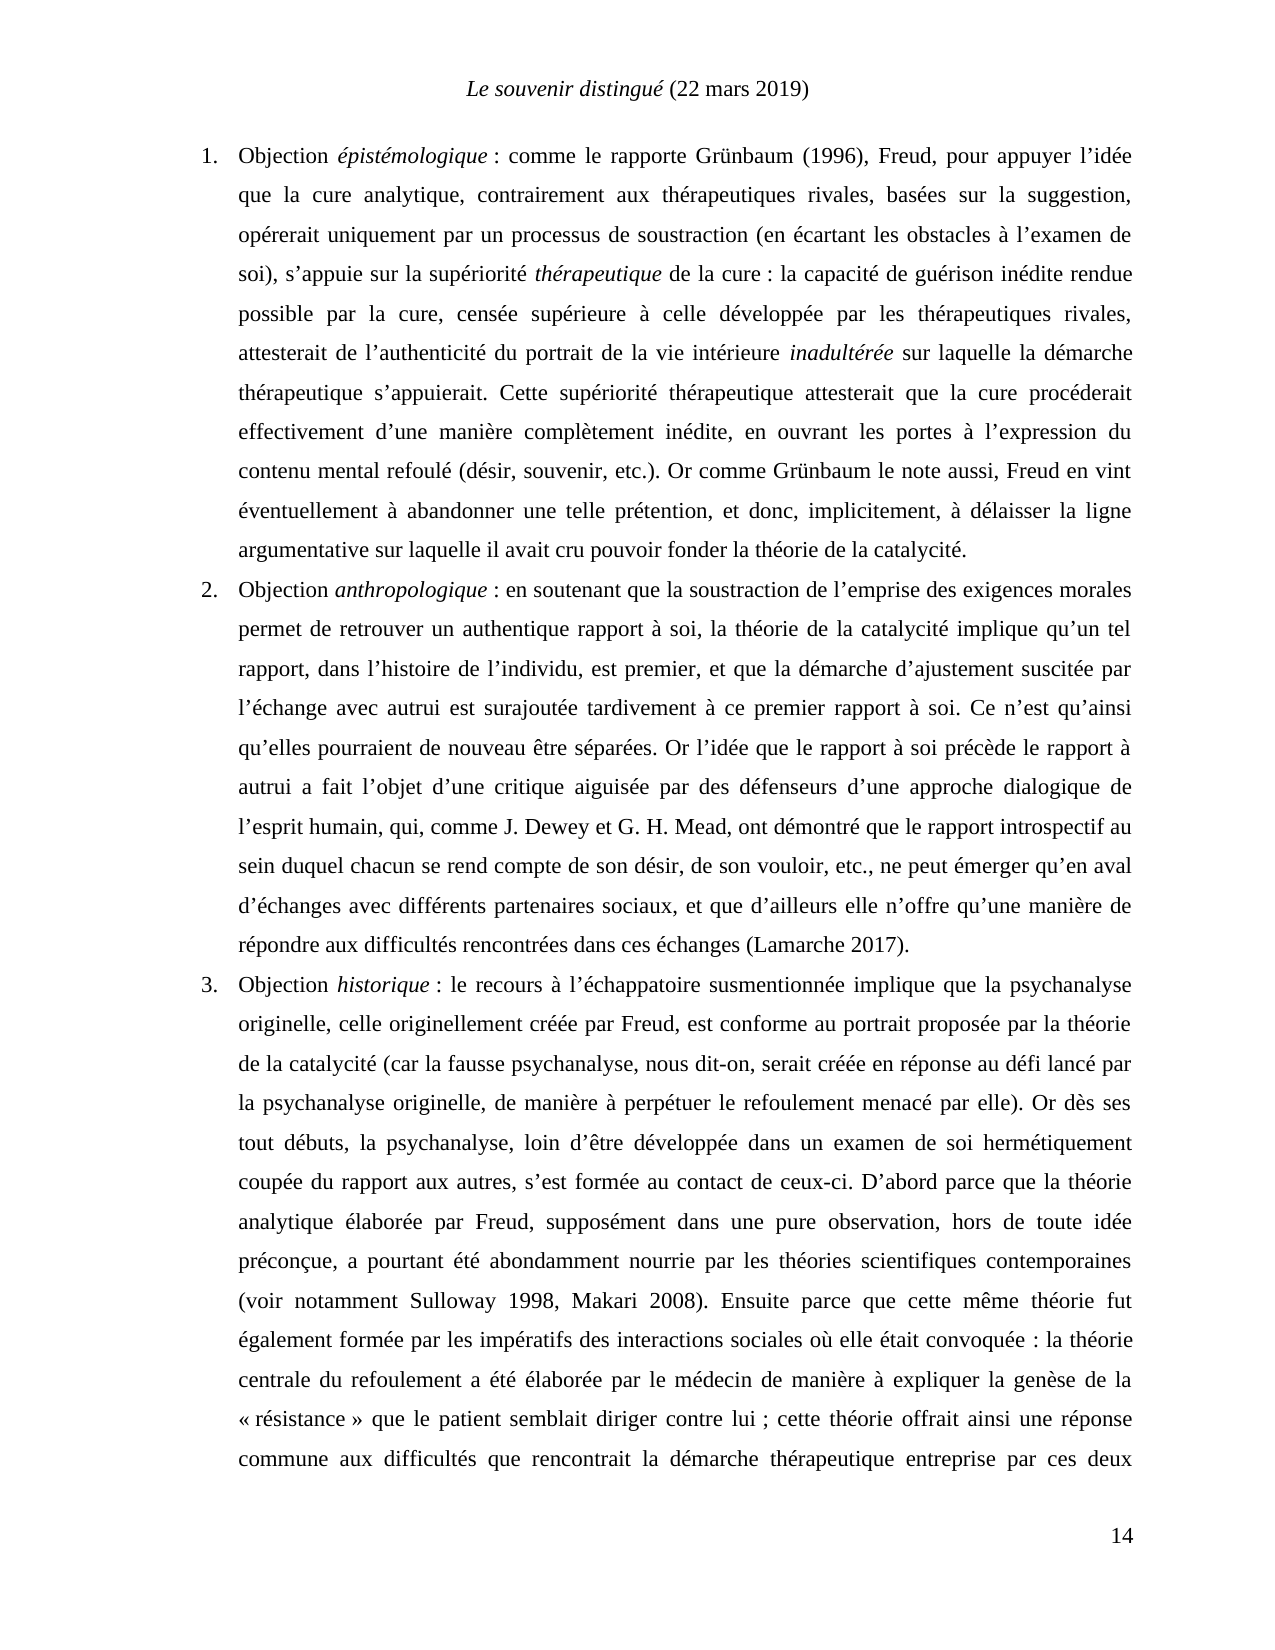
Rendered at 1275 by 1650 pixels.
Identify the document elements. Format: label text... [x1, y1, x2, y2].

list Objection historique : le recours à l’échappatoire susmentionnée implique que la psychanalyse originelle, celle originellement créée par Freud, est conforme au portrait proposée par la théorie de la catalycité (car la fausse psychanalyse, nous dit-on, serait créée en réponse au défi lancé par la psychanalyse originelle, de manière à perpétuer le refoulement menacé par elle). Or dès ses tout débuts, la psychanalyse, loin d’être développée dans un examen de soi hermétiquement coupée du rapport aux autres, s’est formée au contact de ceux-ci. D’abord parce que la théorie analytique élaborée par Freud, supposément dans une pure observation, hors de toute idée préconçue, a pourtant été abondamment nourrie par les théories scientifiques contemporaines (voir notamment Sulloway 1998, Makari 2008). Ensuite parce que cette même théorie fut également formée par les impératifs des interactions sociales où elle était convoquée : la théorie centrale du refoulement a été élaborée par le médecin de manière à expliquer la genèse de la « résistance » que le patient semblait diriger contre lui ; cette théorie offrait ainsi une réponse commune aux difficultés que rencontrait la démarche thérapeutique entreprise par ces deux [201, 971, 1133, 1471]
list Objection épistémologique : comme le rapporte Grünbaum (1996), Freud, pour appuyer l’idée que la cure analytique, contrairement aux thérapeutiques rivales, basées sur la suggestion, opérerait uniquement par un processus de soustraction (en écartant les obstacles à l’examen de soi), s’appuie sur la supériorité thérapeutique de la cure : la capacité de guérison inédite rendue possible par la cure, censée supérieure à celle développée par les thérapeutiques rivales, attesterait de l’authenticité du portrait de la vie intérieure inadultérée sur laquelle la démarche thérapeutique s’appuierait. Cette supériorité thérapeutique attesterait que la cure procéderait effectivement d’une manière complètement inédite, en ouvrant les portes à l’expression du contenu mental refoulé (désir, souvenir, etc.). Or comme Grünbaum le note aussi, Freud en vint éventuellement à abandonner une telle prétention, et donc, implicitement, à délaisser la ligne argumentative sur laquelle il avait cru pouvoir fonder la théorie de la catalycité. [201, 142, 1133, 563]
list Objection anthropologique : en soutenant que la soustraction de l’emprise des exigences morales permet de retrouver un authentique rapport à soi, la théorie de la catalycité implique qu’un tel rapport, dans l’histoire de l’individu, est premier, et que la démarche d’ajustement suscitée par l’échange avec autrui est surajoutée tardivement à ce premier rapport à soi. Ce n’est qu’ainsi qu’elles pourraient de nouveau être séparées. Or l’idée que le rapport à soi précède le rapport à autrui a fait l’objet d’une critique aiguisée par des défenseurs d’une approche dialogique de l’esprit humain, qui, comme J. Dewey et G. H. Mead, ont démontré que le rapport introspectif au sein duquel chacun se rend compte de son désir, de son vouloir, etc., ne peut émerger qu’en aval d’échanges avec différents partenaires sociaux, et que d’ailleurs elle n’offre qu’une manière de répondre aux difficultés rencontrées dans ces échanges (Lamarche 2017). [201, 576, 1133, 958]
